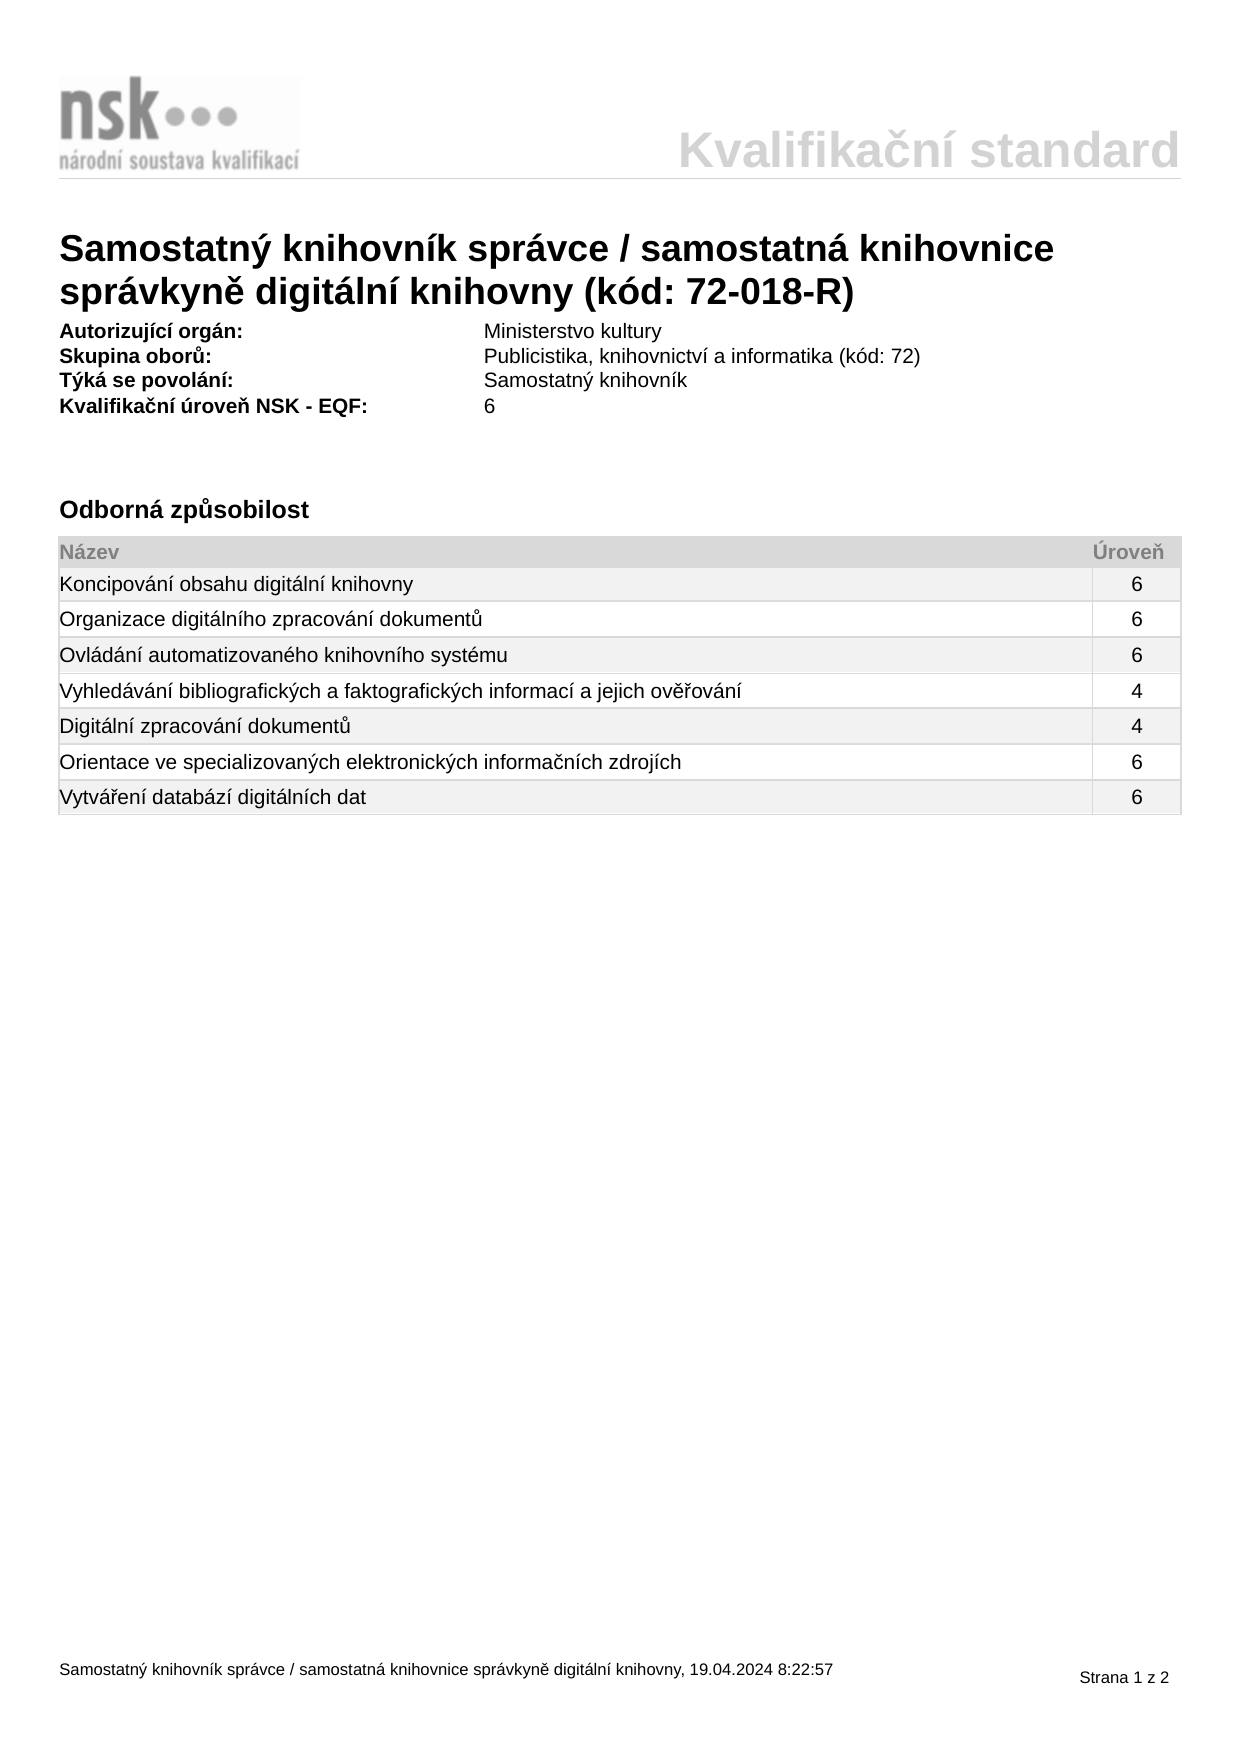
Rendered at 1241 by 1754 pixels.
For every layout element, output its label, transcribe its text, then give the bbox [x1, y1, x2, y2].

table_cell Digitální zpracování dokumentů [60, 709, 1092, 743]
table_cell Ovládání automatizovaného knihovního systému [60, 638, 1092, 672]
table_cell [59, 524, 483, 536]
table_cell [626, 1387, 862, 1659]
table_cell [1093, 196, 1169, 224]
table_cell [626, 815, 862, 1113]
table_cell 6 [484, 394, 1181, 417]
table_cell Vytváření databází digitálních dat [60, 781, 1092, 813]
table_cell [626, 313, 862, 319]
table_cell [484, 1114, 620, 1387]
table_cell [484, 418, 620, 489]
table_cell [626, 524, 862, 536]
table_cell 4 [1093, 709, 1180, 743]
table_cell [620, 1387, 626, 1659]
table_cell [484, 524, 620, 536]
table_cell [1169, 1387, 1181, 1659]
table_cell [862, 524, 1093, 536]
table_cell [484, 196, 620, 224]
table_cell [1093, 1387, 1169, 1659]
table_cell [484, 313, 620, 319]
table_cell Kvalifikační úroveň NSK - EQF: [59, 394, 483, 417]
table_cell Odborná způsobilost [59, 490, 1181, 524]
picture [58, 59, 621, 172]
table_cell Úroveň [1093, 538, 1180, 566]
table_cell [862, 196, 1093, 224]
table_cell [59, 815, 483, 1113]
table_cell [1169, 1660, 1181, 1696]
table_cell [484, 1387, 620, 1659]
table_cell [59, 179, 1181, 196]
table_cell [862, 313, 1093, 319]
table_cell [862, 1387, 1093, 1659]
table_cell [1093, 815, 1169, 1113]
table_cell Organizace digitálního zpracování dokumentů [60, 602, 1092, 636]
table_cell [59, 418, 483, 489]
table_cell 6 [1093, 602, 1180, 636]
table_cell [620, 196, 626, 224]
table_cell 6 [1093, 745, 1180, 779]
table_cell [59, 196, 483, 224]
table_cell [59, 172, 483, 178]
table_cell [59, 313, 483, 319]
table_cell [1093, 313, 1169, 319]
table_cell [626, 418, 862, 489]
table_cell [1169, 196, 1181, 224]
table_cell Samostatný knihovník správce / samostatná knihovnice správkyně digitální knihovny (kód: 72-018-R) [59, 224, 1181, 313]
table_cell Orientace ve specializovaných elektronických informačních zdrojích [60, 745, 1092, 779]
table_cell [59, 1387, 483, 1659]
table_cell [1169, 1114, 1181, 1387]
table_header [621, 59, 626, 172]
table_cell [1169, 313, 1181, 319]
table_cell [484, 815, 620, 1113]
table_cell [626, 1114, 862, 1387]
table_cell [862, 1114, 1093, 1387]
table_cell [626, 196, 862, 224]
table_cell Koncipování obsahu digitální knihovny [60, 568, 1092, 600]
table_cell Autorizující orgán: [59, 319, 483, 343]
table_cell Publicistika, knihovnictví a informatika (kód: 72) [484, 344, 1181, 368]
table_cell Skupina oborů: [59, 344, 483, 368]
table_cell [1169, 524, 1181, 536]
table_cell [1093, 418, 1169, 489]
table_cell [1169, 815, 1181, 1113]
table_cell Ministerstvo kultury [484, 319, 1181, 344]
table_cell [1093, 524, 1169, 536]
table_cell [620, 1114, 626, 1387]
table_cell 6 [1093, 568, 1180, 600]
table_cell [484, 172, 620, 178]
table_cell [1093, 1114, 1169, 1387]
table_cell [862, 815, 1093, 1113]
table_header Kvalifikační standard [626, 59, 1181, 178]
table_cell Vyhledávání bibliografických a faktografických informací a jejich ověřování [60, 674, 1092, 707]
table_cell Strana 1 z 2 [862, 1660, 1169, 1696]
table_cell [1169, 418, 1181, 489]
table_cell 6 [1093, 638, 1180, 672]
table_cell Samostatný knihovník [484, 368, 1181, 393]
table_cell [862, 418, 1093, 489]
table_cell 4 [1093, 674, 1180, 707]
table_cell Týká se povolání: [59, 368, 483, 392]
table_cell [620, 418, 626, 489]
table_cell [620, 524, 626, 536]
table_cell Název [60, 538, 1092, 566]
table_cell [59, 1114, 483, 1387]
table_cell Samostatný knihovník správce / samostatná knihovnice správkyně digitální knihovny, 19.04.2024 8:22:57 [59, 1660, 862, 1696]
table_cell 6 [1093, 781, 1180, 813]
table_cell [620, 815, 626, 1113]
